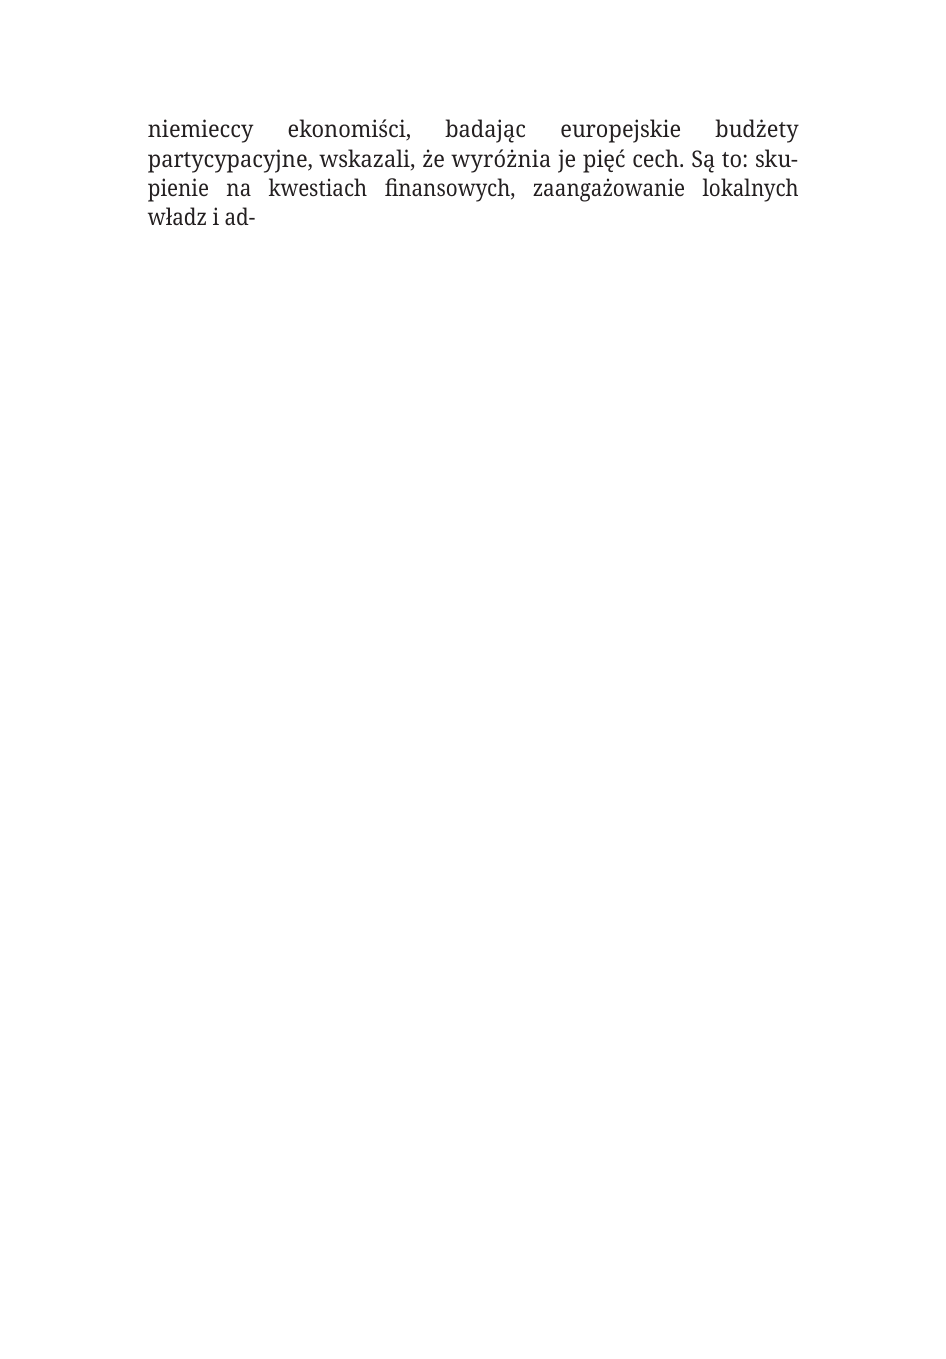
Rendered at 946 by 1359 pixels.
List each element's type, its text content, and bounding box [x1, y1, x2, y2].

text niemieccy ekonomiści, badając europejskie budżety partycypacyjne, wskazali, że wyróżnia je pięć cech. Są to: sku- pienie na kwestiach finansowych, zaangażowanie lokalnych władz i ad- [148, 114, 798, 231]
